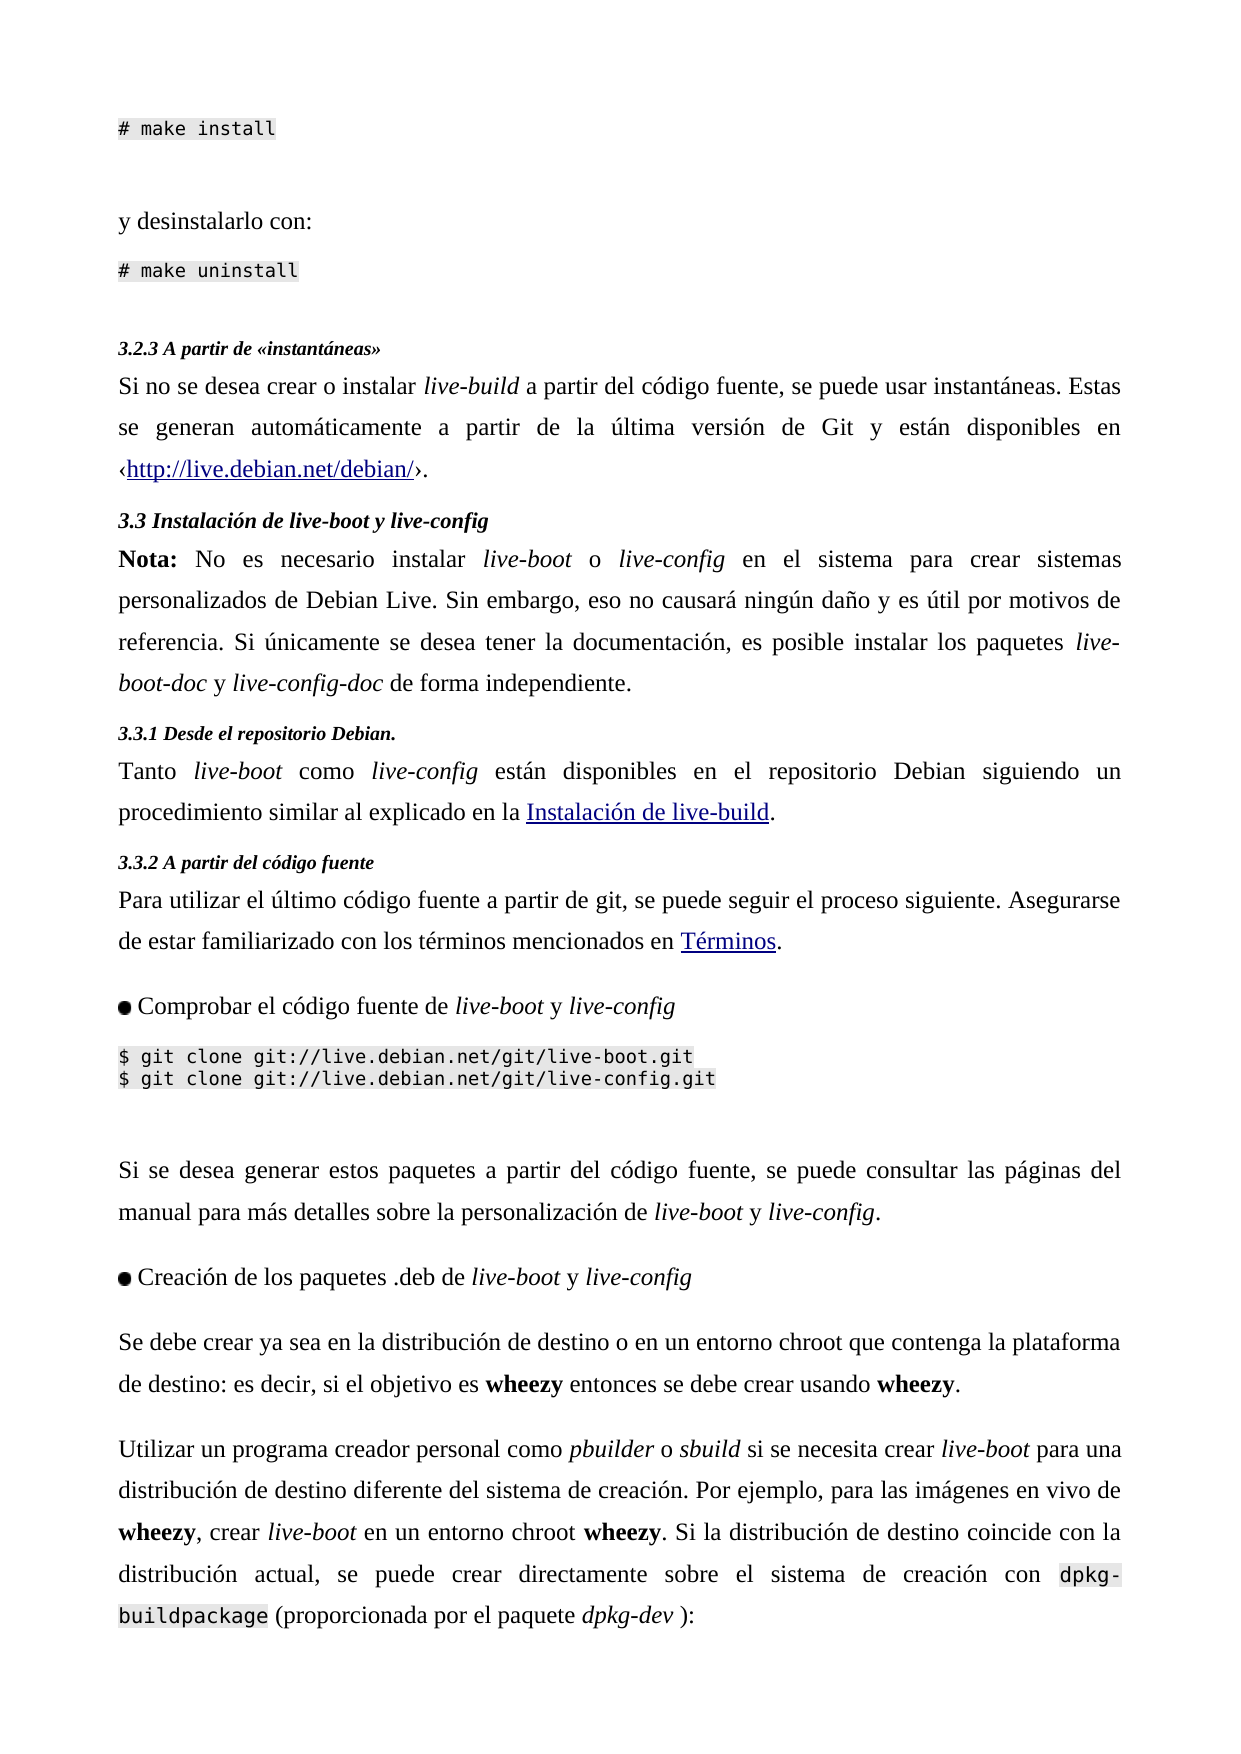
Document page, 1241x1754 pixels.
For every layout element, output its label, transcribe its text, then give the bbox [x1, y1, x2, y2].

text Utilizar un programa creador personal como pbuilder o sbuild si se necesita crear live-boot para una distribución de destino diferente del sistema de creación. Por ejemplo, para las imágenes en vivo de wheezy, crear live-boot en un entorno chroot wheezy. Si la distribución de destino coincide con la distribución actual, se puede crear directamente sobre el sistema de creación con dpkg-buildpackage (proporcionada por el paquete dpkg-dev ): [118, 1435, 1122, 1629]
text Si se desea generar estos paquetes a partir del código fuente, se puede consultar las páginas del manual para más detalles sobre la personalización de live-boot y live-config. [118, 1157, 1122, 1226]
text Nota: No es necesario instalar live-boot o live-config en el sistema para crear sistemas personalizados de Debian Live. Sin embargo, eso no causará ningún daño y es útil por motivos de referencia. Si únicamente se desea tener la documentación, es posible instalar los paquetes live-boot-doc y live-config-doc de forma independiente. [118, 545, 1122, 697]
text Para utilizar el último código fuente a partir de git, se puede seguir el proceso siguiente. Asegurarse de estar familiarizado con los términos mencionados en Términos. [118, 886, 1122, 955]
text $ git clone git://live.debian.net/git/live-boot.git [694, 1046, 1122, 1068]
text $ git clone git://live.debian.net/git/live-config.git [716, 1068, 1122, 1089]
picture [118, 1272, 132, 1286]
text y desinstalarlo con: [118, 207, 1122, 235]
text Tanto live-boot como live-config están disponibles en el repositorio Debian siguiendo un procedimiento similar al explicado en la Instalación de live-build. [118, 757, 1122, 826]
subtitle 3.2.3 A partir de «instantáneas» [118, 338, 1122, 360]
subtitle 3.3 Instalación de live-boot y live-config [118, 508, 1122, 533]
text Creación de los paquetes .deb de live-boot y live-config [118, 1263, 1122, 1291]
subtitle 3.3.1 Desde el repositorio Debian. [118, 723, 1122, 745]
subtitle 3.3.2 A partir del código fuente [118, 852, 1122, 874]
text # make uninstall [299, 261, 1122, 282]
picture [118, 1001, 132, 1015]
text Se debe crear ya sea en la distribución de destino o en un entorno chroot que contenga la plataforma de destino: es decir, si el objetivo es wheezy entonces se debe crear usando wheezy. [118, 1328, 1122, 1398]
text Si no se desea crear o instalar live-build a partir del código fuente, se puede usar instantáneas. Estas se generan automáticamente a partir de la última versión de Git y están disponibles en ‹http://live.debian.net/debian/›. [118, 372, 1122, 483]
text Comprobar el código fuente de live-boot y live-config [118, 992, 1122, 1020]
text # make install [276, 118, 1122, 140]
